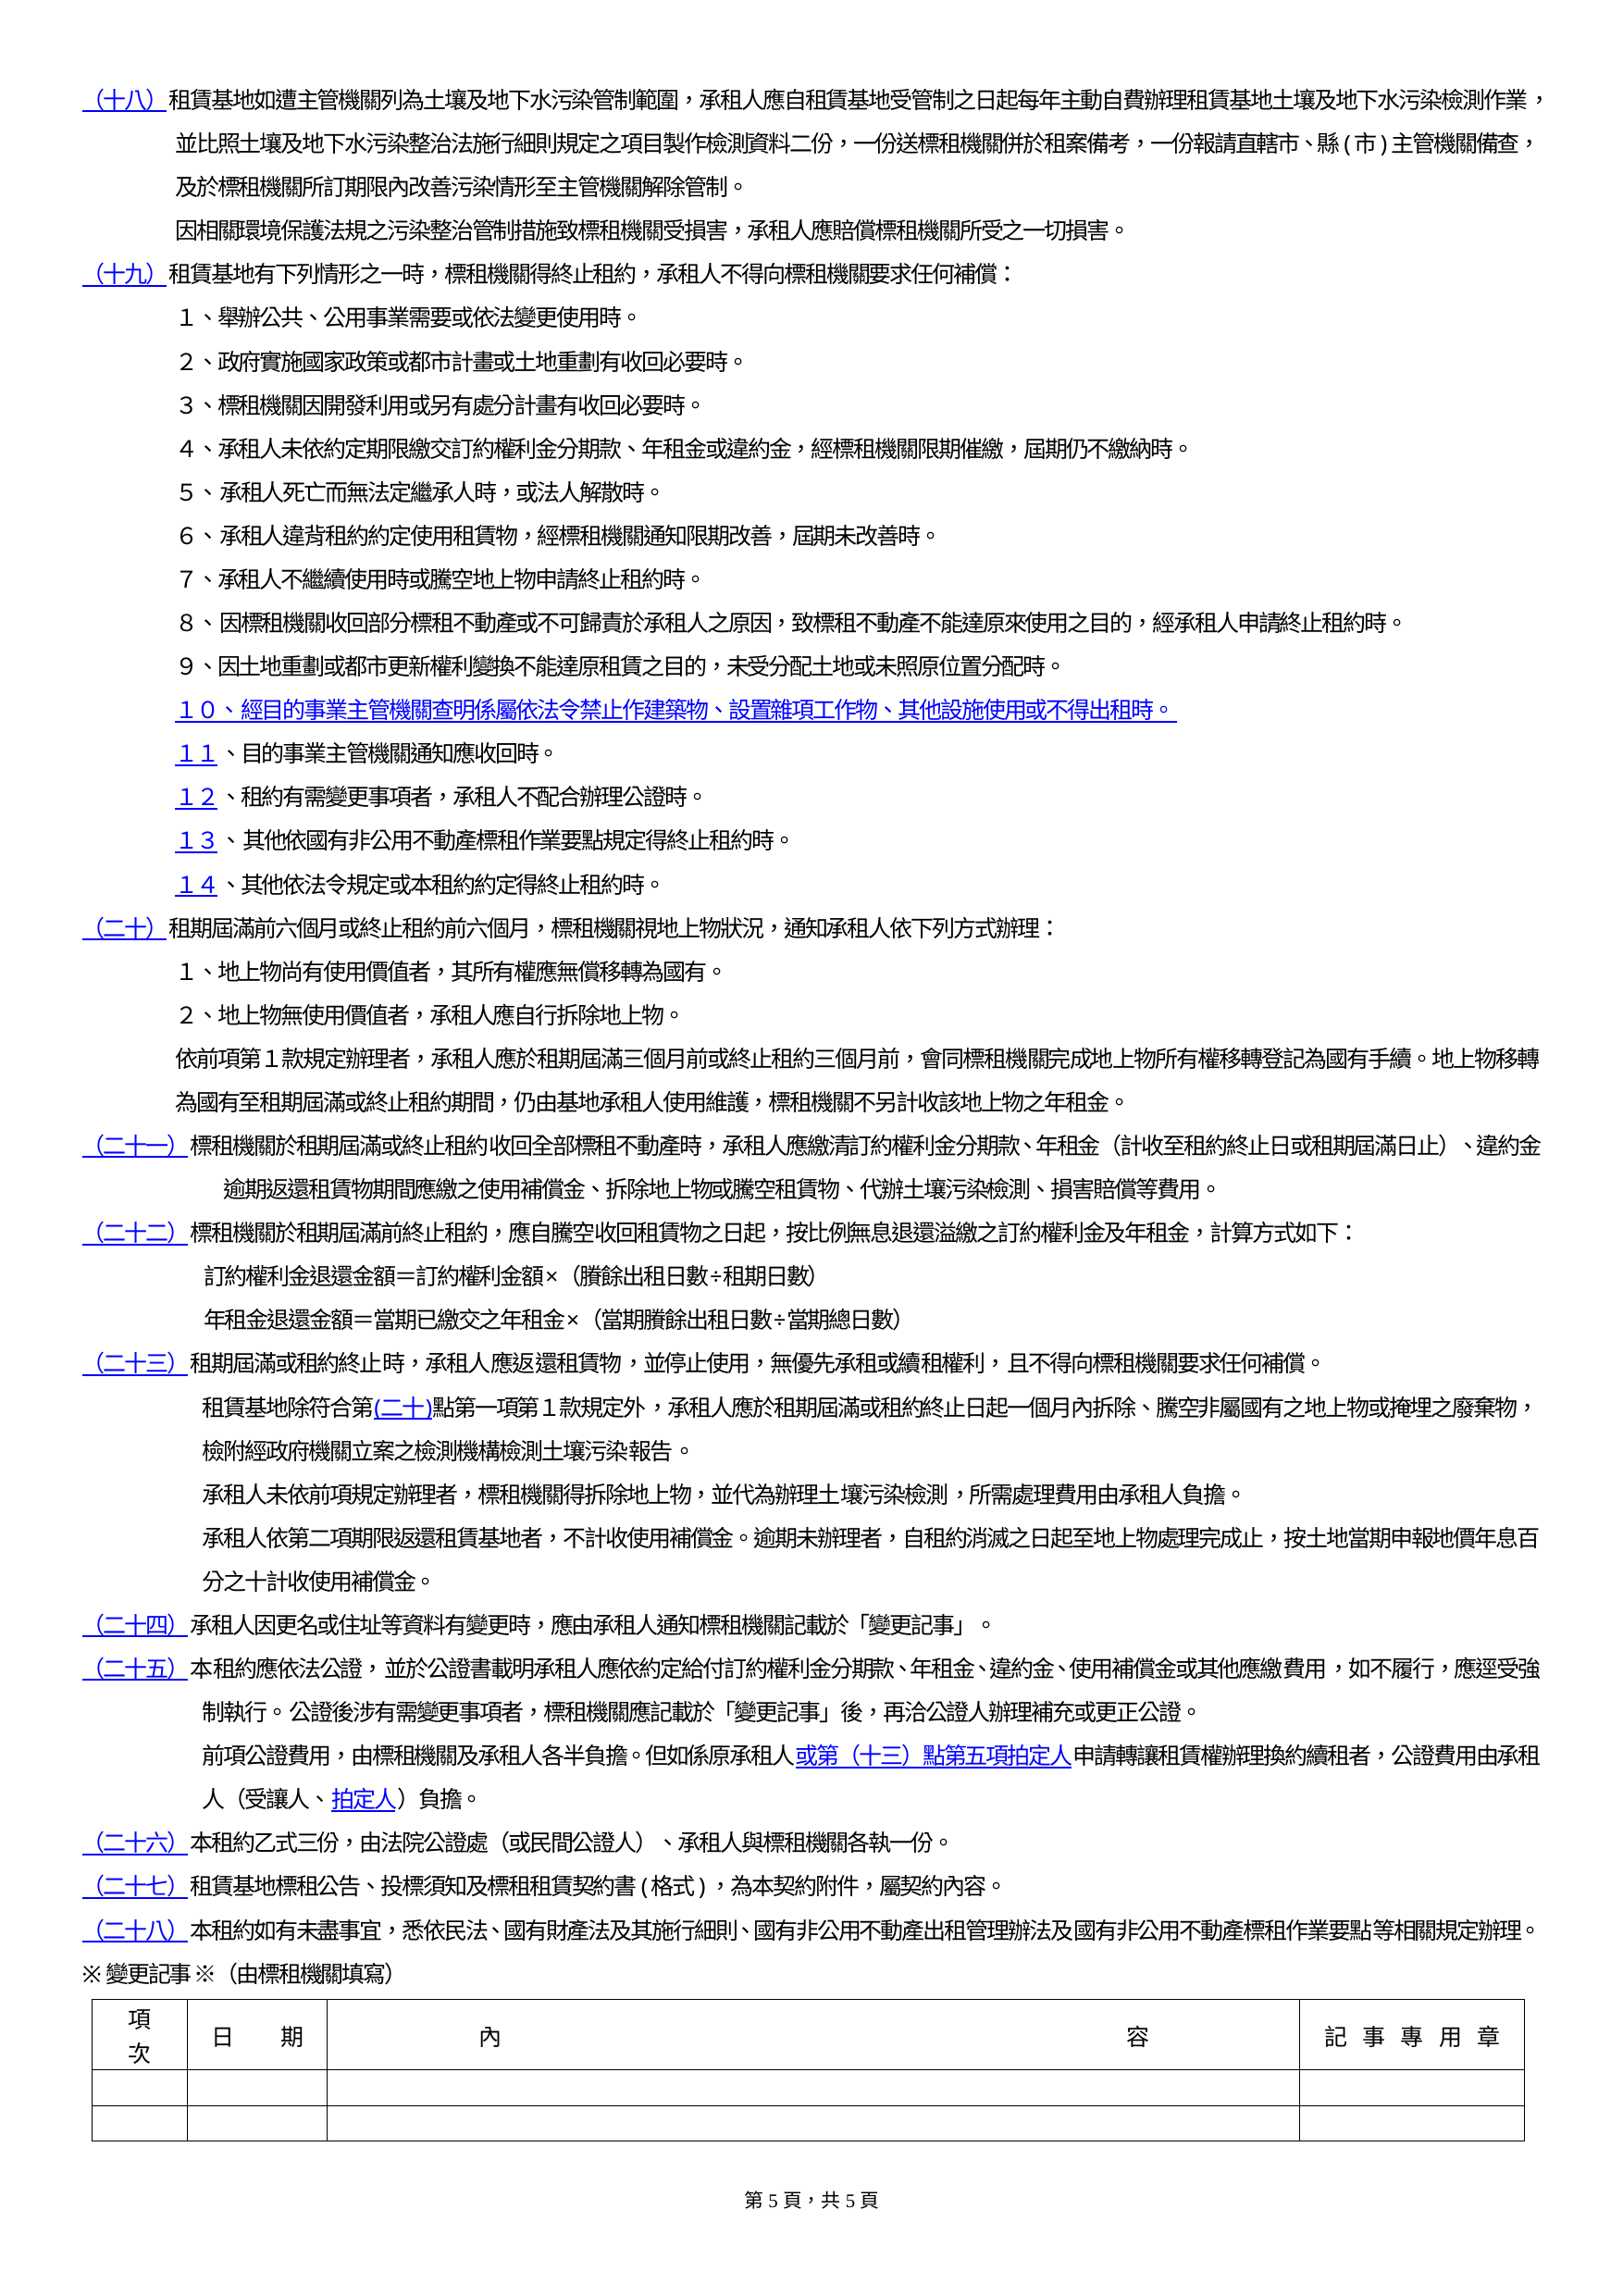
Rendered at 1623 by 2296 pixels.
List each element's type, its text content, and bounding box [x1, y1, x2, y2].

text （二十五）本租約應依法公證，並於公證書載明承租人應依約定給付訂約權利金分期款、年租金、違約金、使用補償金或其他應繳費用，如不履行，應逕受強制執行。公證後涉有需變更事項者，標租機關應記載於「變更記事」後，再洽公證人辦理補充或更正公證。 [81, 1650, 1541, 1728]
text ８、因標租機關收回部分標租不動產或不可歸責於承租人之原因，致標租不動產不能達原來使用之目的，經承租人申請終止租約時。 [175, 604, 1541, 639]
table_header 日 期 [188, 2000, 327, 2069]
text １２、租約有需變更事項者，承租人不配合辦理公證時。 [175, 779, 1541, 813]
text ４、承租人未依約定期限繳交訂約權利金分期款、年租金或違約金，經標租機關限期催繳，屆期仍不繳納時。 [175, 430, 1541, 464]
text ５、承租人死亡而無法定繼承人時，或法人解散時。 [175, 474, 1541, 507]
text ７、承租人不繼續使用時或騰空地上物申請終止租約時。 [175, 561, 1541, 595]
table_cell [1300, 2070, 1524, 2105]
text 租賃基地除符合第(二十)點第一項第１款規定外，承租人應於租期屆滿或租約終止日起一個月內拆除、騰空非屬國有之地上物或掩埋之廢棄物，檢附經政府機關立案之檢測機構檢測土壤污染報告。 [202, 1389, 1541, 1466]
text （二十二）標租機關於租期屆滿前終止租約，應自騰空收回租賃物之日起，按比例無息退還溢繳之訂約權利金及年租金，計算方式如下： [81, 1215, 1541, 1248]
text 訂約權利金退還金額＝訂約權利金額×（賸餘出租日數÷租期日數） [81, 1259, 1541, 1292]
text （二十六）本租約乙式三份，由法院公證處（或民間公證人）、承租人與標租機關各執一份。 [81, 1825, 1530, 1858]
text ６、承租人違背租約約定使用租賃物，經標租機關通知限期改善，屆期未改善時。 [175, 517, 1541, 552]
text 依前項第１款規定辦理者，承租人應於租期屆滿三個月前或終止租約三個月前，會同標租機關完成地上物所有權移轉登記為國有手續。地上物移轉為國有至租期屆滿或終止租約期間，仍由基地承租人使用維護，標租機關不另計收該地上物之年租金。 [175, 1040, 1541, 1118]
table_cell [328, 2070, 1299, 2105]
text 前項公證費用，由標租機關及承租人各半負擔。但如係原承租人或第（十三）點第五項拍定人申請轉讓租賃權辦理換約續租者，公證費用由承租人（受讓人、拍定人）負擔。 [202, 1738, 1541, 1815]
text （二十七）租賃基地標租公告、投標須知及標租租賃契約書(格式)，為本契約附件，屬契約內容。 [81, 1868, 1530, 1902]
table_cell [1300, 2106, 1524, 2141]
table_cell [93, 2070, 187, 2105]
text （二十一）標租機關於租期屆滿或終止租約收回全部標租不動產時，承租人應繳清訂約權利金分期款、年租金（計收至租約終止日或租期屆滿日止）、違約金、 逾期返還租賃物期間應繳之使用補償金、拆除地上物或騰空租賃物、代辦土壤污染檢測、損害賠償等費用。 [81, 1127, 1541, 1205]
text ９、因土地重劃或都市更新權利變換不能達原租賃之目的，未受分配土地或未照原位置分配時。 [175, 649, 1541, 682]
text １１、目的事業主管機關通知應收回時。 [175, 736, 1541, 769]
text （十九）租賃基地有下列情形之一時，標租機關得終止租約，承租人不得向標租機關要求任何補償： [81, 256, 1541, 290]
text 承租人未依前項規定辦理者，標租機關得拆除地上物，並代為辦理土壤污染檢測，所需處理費用由承租人負擔。 [202, 1476, 1541, 1509]
table_header 項 次 [93, 2000, 187, 2069]
text １、地上物尚有使用價值者，其所有權應無償移轉為國有。 [175, 953, 1541, 987]
text ２、政府實施國家政策或都市計畫或土地重劃有收回必要時。 [175, 343, 1541, 377]
table_cell [188, 2070, 327, 2105]
text （二十三）租期屆滿或租約終止時，承租人應返還租賃物，並停止使用，無優先承租或續租權利，且不得向標租機關要求任何補償。 [81, 1346, 1541, 1379]
text １３、其他依國有非公用不動產標租作業要點規定得終止租約時。 [175, 823, 1541, 856]
table_cell [328, 2106, 1299, 2141]
table_cell [93, 2106, 187, 2141]
text １、舉辦公共、公用事業需要或依法變更使用時。 [175, 300, 1541, 333]
table_cell [188, 2106, 327, 2141]
text 承租人依第二項期限返還租賃基地者，不計收使用補償金。逾期未辦理者，自租約消滅之日起至地上物處理完成止，按土地當期申報地價年息百分之十計收使用補償金。 [202, 1520, 1541, 1597]
text （二十四）承租人因更名或住址等資料有變更時，應由承租人通知標租機關記載於「變更記事」。 [81, 1607, 1530, 1641]
text （十八）租賃基地如遭主管機關列為土壤及地下水污染管制範圍，承租人應自租賃基地受管制之日起每年主動自費辦理租賃基地土壤及地下水污染檢測作業，並比照土壤及地下水污染整治法施行細則規定之項目製作檢測資料二份，一份送標租機關併於租案備考，一份報請直轄市、縣(市)主管機關備查，及於標租機關所訂期限內改善污染情形至主管機關解除管制。 因相關環境保護法規之污染整治管制措施致標租機關受損害，承租人應賠償標租機關所受之一切損害。 [81, 81, 1541, 246]
text ※ 變更記事 ※（由標租機關填寫） [81, 1955, 1541, 1989]
text １４、其他依法令規定或本租約約定得終止租約時。 [175, 866, 1541, 900]
text 年租金退還金額＝當期已繳交之年租金×（當期賸餘出租日數÷當期總日數） [81, 1302, 1541, 1335]
text （二十八）本租約如有未盡事宜，悉依民法、國有財產法及其施行細則、國有非公用不動產出租管理辦法及國有非公用不動產標租作業要點等相關規定辦理。 [81, 1912, 1541, 1945]
table_header 記事專用章 [1300, 2000, 1524, 2069]
table_header 內 容 [328, 2000, 1299, 2069]
text １０、經目的事業主管機關查明係屬依法令禁止作建築物、設置雜項工作物、其他設施使用或不得出租時。 [175, 692, 1541, 726]
text ３、標租機關因開發利用或另有處分計畫有收回必要時。 [175, 387, 1541, 420]
text ２、地上物無使用價值者，承租人應自行拆除地上物。 [175, 997, 1541, 1030]
text （二十）租期屆滿前六個月或終止租約前六個月，標租機關視地上物狀況，通知承租人依下列方式辦理： [81, 910, 1541, 943]
